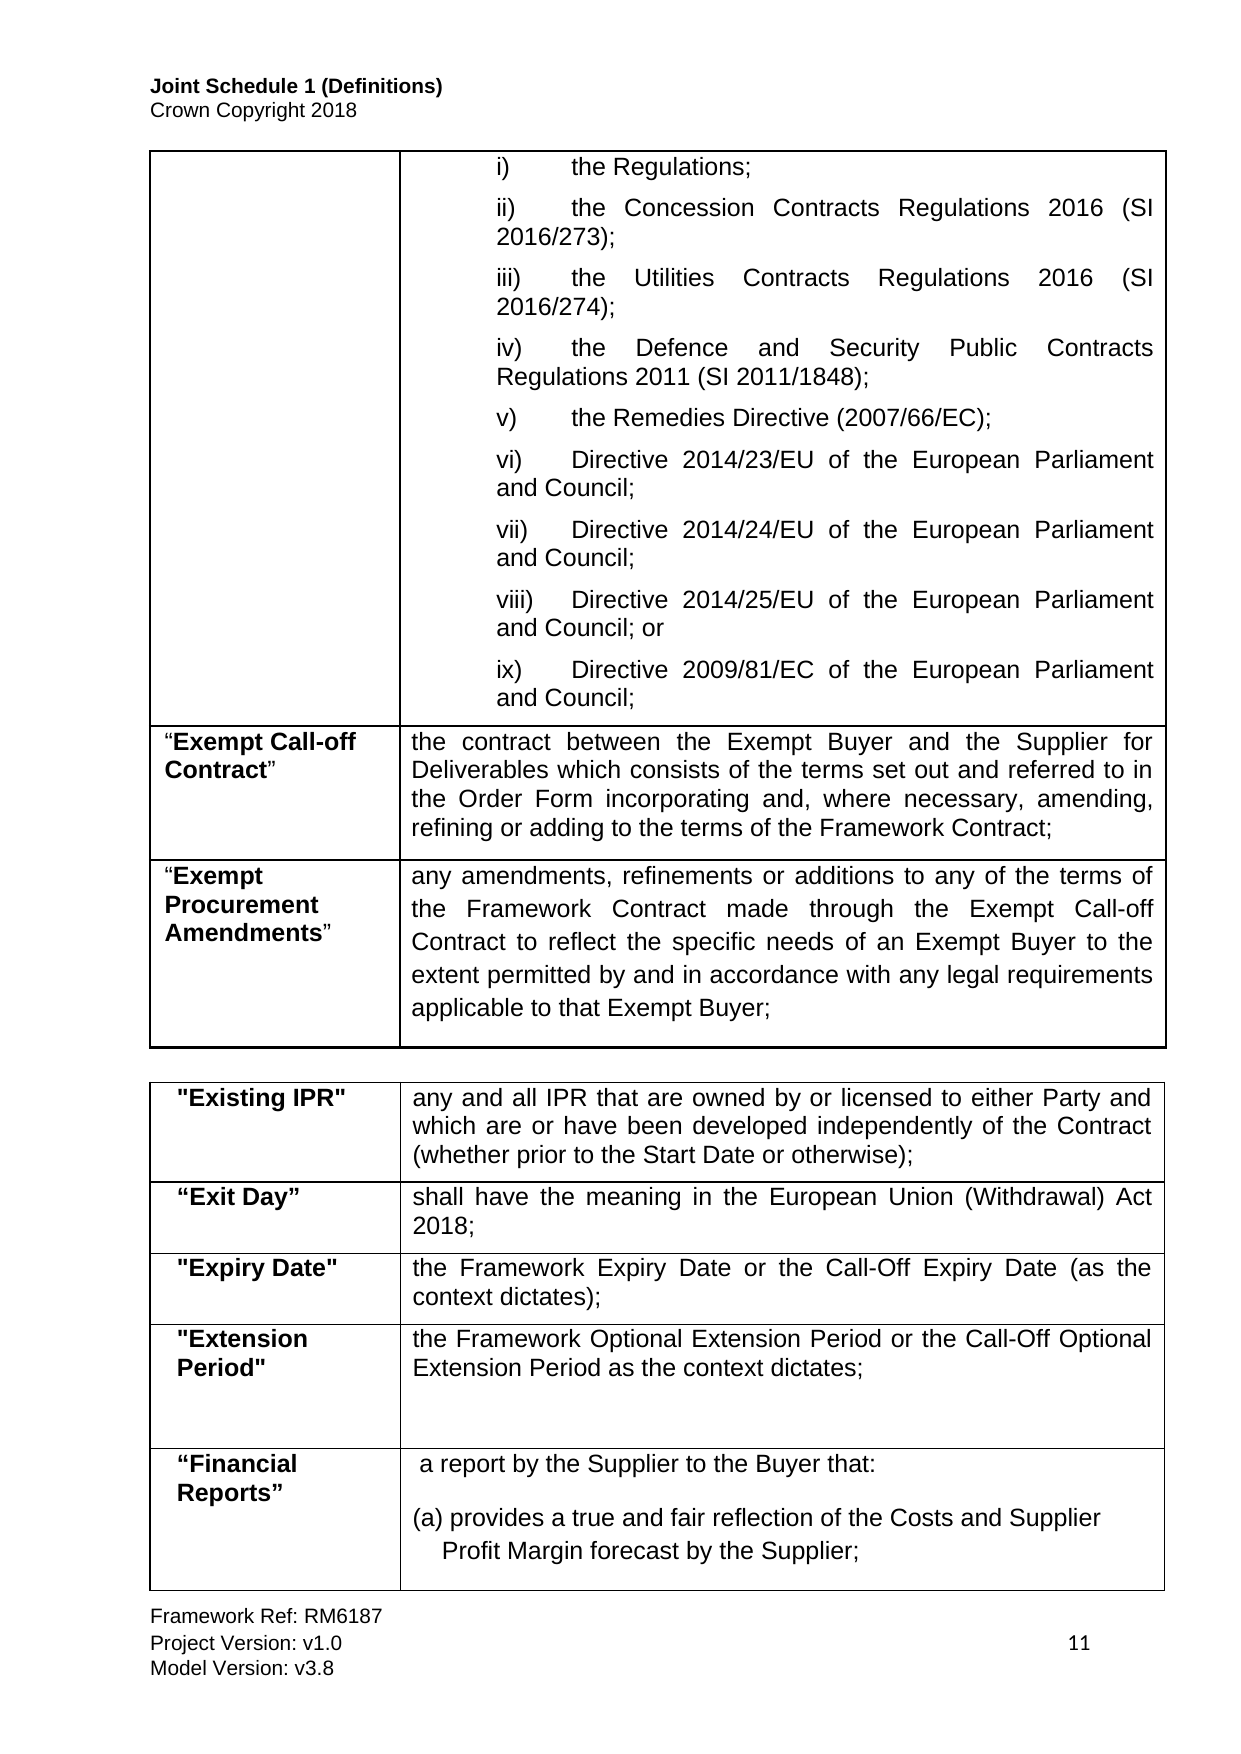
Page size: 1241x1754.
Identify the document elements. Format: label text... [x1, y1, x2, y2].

table_cell a report by the Supplier to the Buyer that: (a) provides a true and fair reflection of the Costs and Supplier Profit Margin forecast by the Supplier; [401, 1449, 1164, 1590]
table_cell “Exempt Call-off Contract” [151, 727, 399, 859]
table_cell “Exit Day” [151, 1183, 400, 1252]
table_cell "Expiry Date" [151, 1254, 400, 1323]
table_cell a public sector purchaser that is: eligible to use the Framework Contract; and is entering into an Exempt Call-off Contract that is not subject to (as applicable) any of: the Regulations; the Concession Contracts Regulations 2016 (SI 2016/273); the Utilities Contracts Regulations 2016 (SI 2016/274); the Defence and Security Public Contracts Regulations 2011 (SI 2011/1848); the Remedies Directive (2007/66/EC); Directive 2014/23/EU of the European Parliament and Council; Directive 2014/24/EU of the European Parliament and Council; Directive 2014/25/EU of the European Parliament and Council; or Directive 2009/81/EC of the European Parliament and Council; [401, 152, 1165, 724]
table_cell “Exempt Procurement Amendments” [151, 861, 399, 1046]
table_cell the Framework Optional Extension Period or the Call-Off Optional Extension Period as the context dictates; [401, 1325, 1164, 1448]
table_cell “Financial Reports” [151, 1449, 400, 1590]
table_cell the Framework Expiry Date or the Call-Off Expiry Date (as the context dictates); [401, 1254, 1164, 1323]
table_cell "Extension Period" [151, 1325, 400, 1448]
table_cell shall have the meaning in the European Union (Withdrawal) Act 2018; [401, 1183, 1164, 1252]
table_header "Existing IPR" [151, 1083, 400, 1181]
table_cell any amendments, refinements or additions to any of the terms of the Framework Contract made through the Exempt Call-off Contract to reflect the specific needs of an Exempt Buyer to the extent permitted by and in accordance with any legal requirements applicable to that Exempt Buyer; [401, 861, 1165, 1046]
table_header any and all IPR that are owned by or licensed to either Party and which are or have been developed independently of the Contract (whether prior to the Start Date or otherwise); [401, 1083, 1164, 1181]
table_cell the contract between the Exempt Buyer and the Supplier for Deliverables which consists of the terms set out and referred to in the Order Form incorporating and, where necessary, amending, refining or adding to the terms of the Framework Contract; [401, 727, 1165, 859]
table_cell [151, 152, 399, 724]
